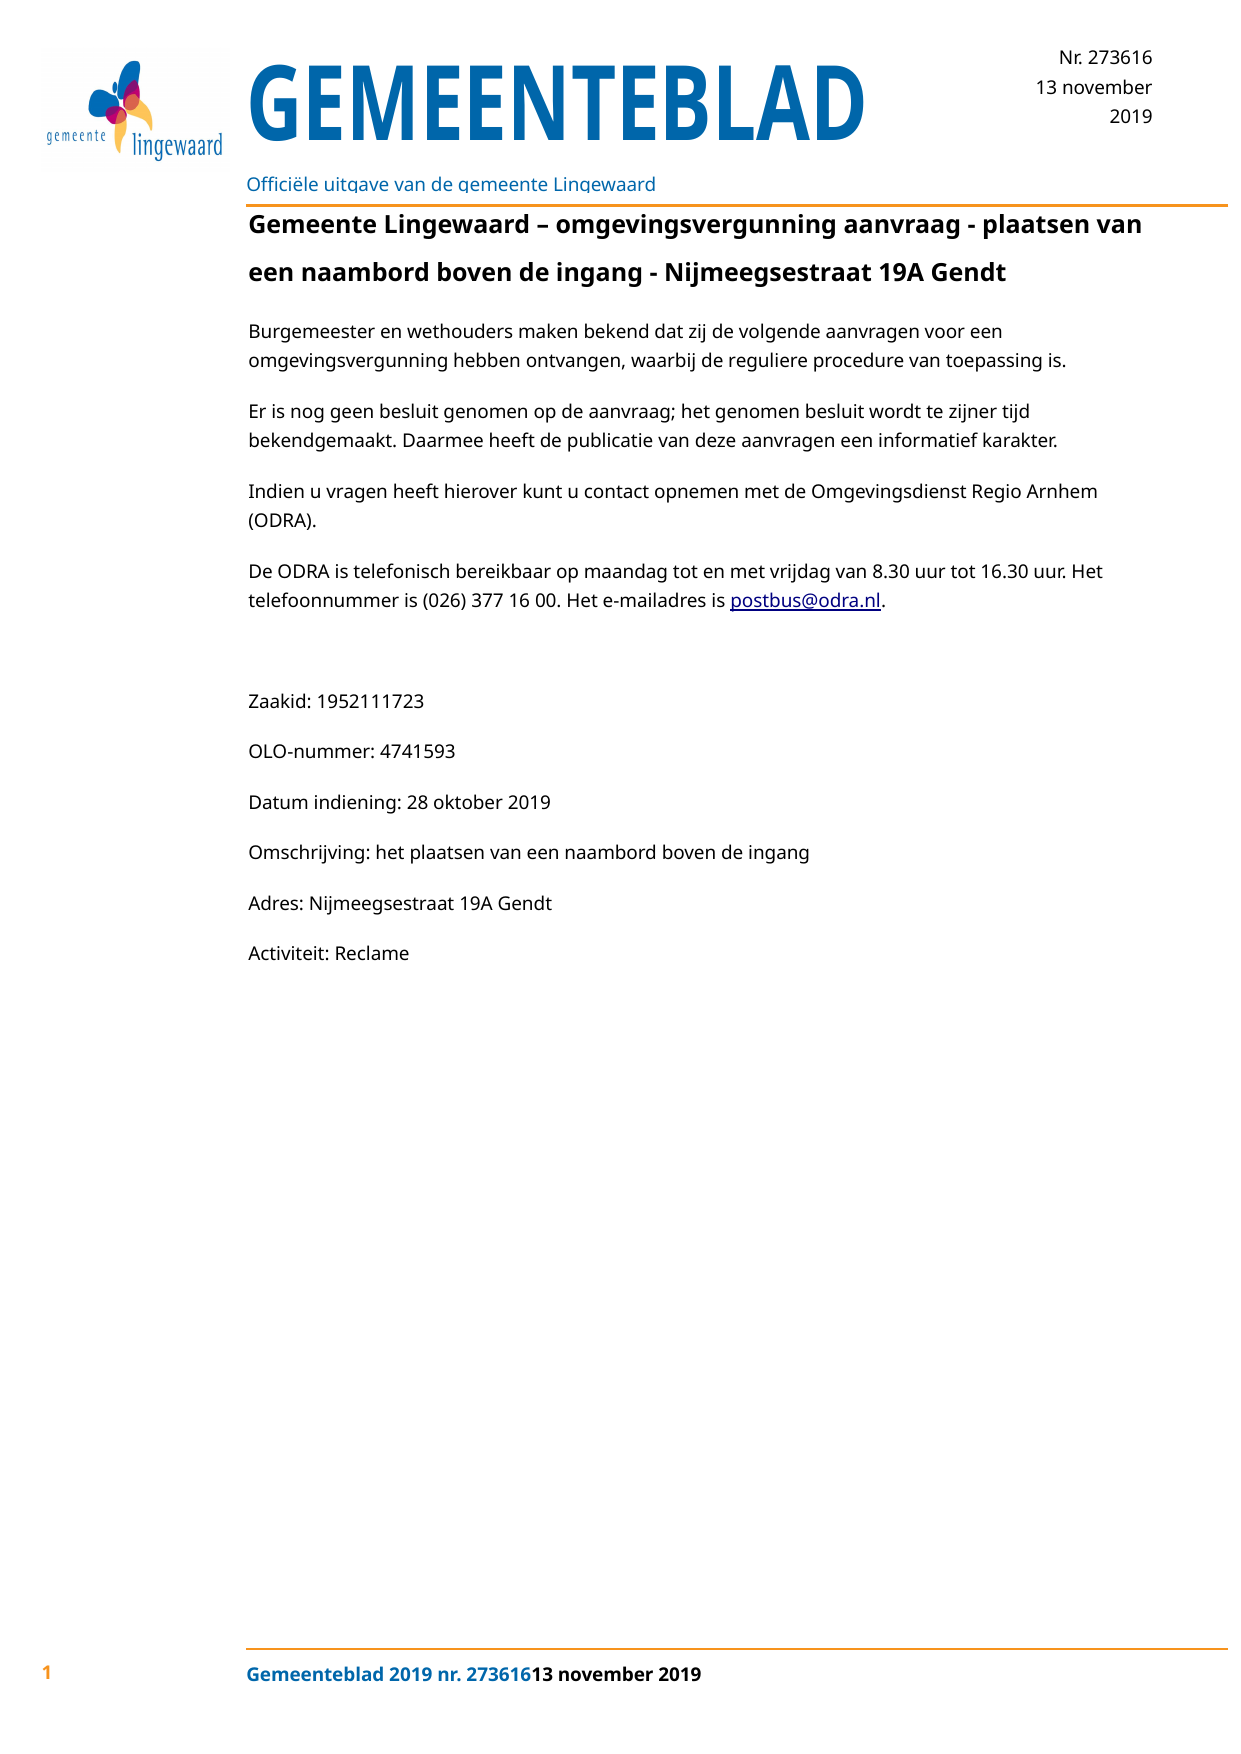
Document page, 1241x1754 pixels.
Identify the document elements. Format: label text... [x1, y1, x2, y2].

text OLO-nummer: 4741593 [248, 739, 1152, 764]
text Activiteit: Reclame [248, 940, 1152, 966]
text Er is nog geen besluit genomen op de aanvraag; het genomen besluit wordt te zijner tijd bekendgemaakt. Daarmee heeft de publicatie van deze aanvragen een informatief karakter. [248, 398, 1152, 453]
text Burgemeester en wethouders maken bekend dat zij de volgende aanvragen voor een omgevingsvergunning hebben ontvangen, waarbij de reguliere procedure van toepassing is. [248, 318, 1152, 373]
text Datum indiening: 28 oktober 2019 [248, 789, 1152, 815]
text De ODRA is telefonisch bereikbaar op maandag tot en met vrijdag van 8.30 uur tot 16.30 uur. Het telefoonnummer is (026) 377 16 00. Het e-mailadres is postbus@odra.nl. [248, 558, 1152, 613]
picture [41, 47, 231, 172]
text Zaakid: 1952111723 [248, 688, 1152, 714]
text Gemeente Lingewaard – omgevingsvergunning aanvraag - plaatsen van een naambord boven de ingang - Nijmeegsestraat 19A Gendt [248, 207, 1152, 288]
text Indien u vragen heeft hierover kunt u contact opnemen met de Omgevingsdienst Regio Arnhem (ODRA). [248, 478, 1152, 533]
text Omschrijving: het plaatsen van een naambord boven de ingang [248, 839, 1152, 865]
text Adres: Nijmeegsestraat 19A Gendt [248, 890, 1152, 916]
